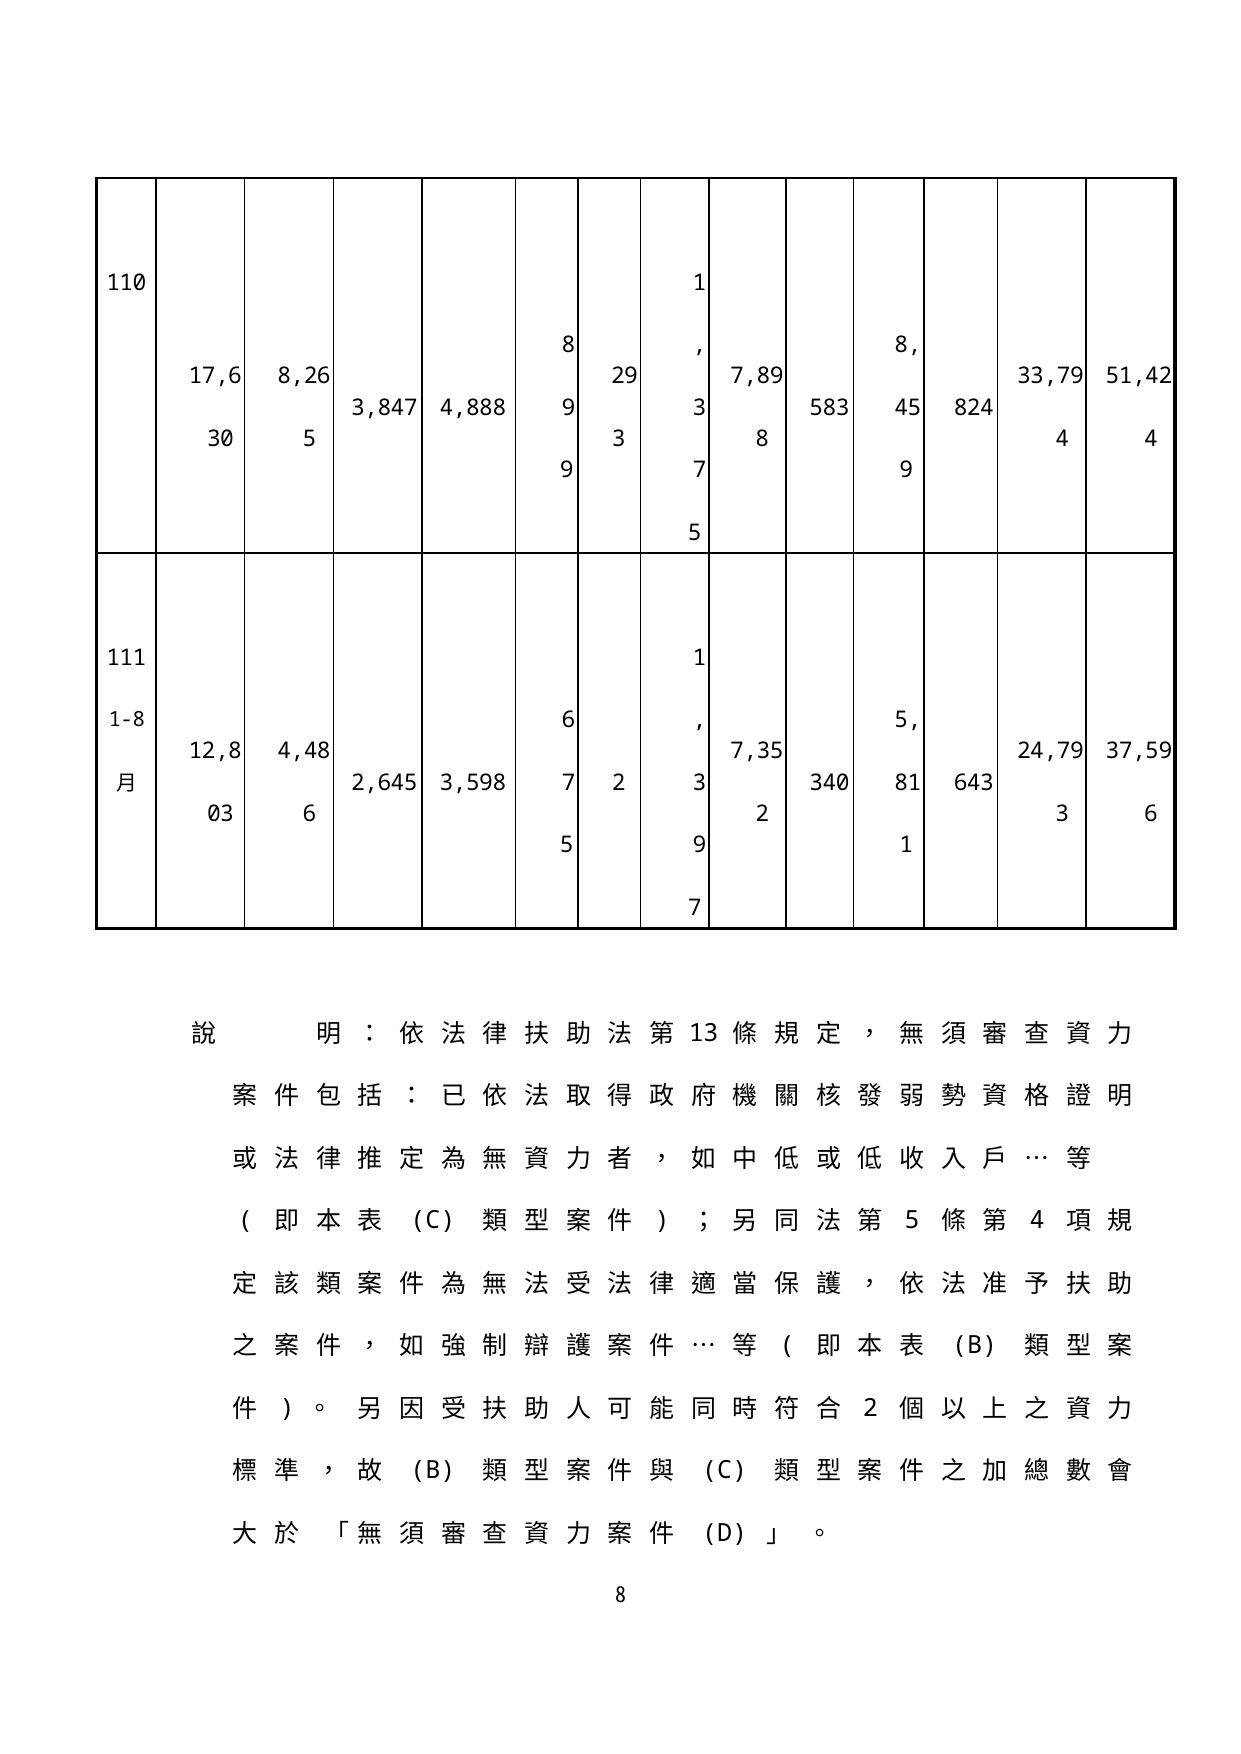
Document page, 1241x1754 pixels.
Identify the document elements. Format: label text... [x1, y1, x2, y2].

table_cell 1,375 [641, 179, 708, 552]
table_cell 675 [516, 554, 577, 927]
table_cell 51,424 [1087, 179, 1173, 552]
table_cell 824 [925, 179, 997, 552]
table_cell 2 [579, 554, 640, 927]
table_cell 5,811 [854, 554, 923, 927]
table_cell 899 [516, 179, 577, 552]
table_cell 643 [925, 554, 997, 927]
table_cell 4,888 [423, 179, 515, 552]
table_cell 17,630 [157, 179, 244, 552]
table_cell 583 [787, 179, 853, 552]
table_cell 4,486 [245, 554, 333, 927]
table_cell 7,898 [710, 179, 785, 552]
table_cell 1,397 [641, 554, 708, 927]
table_cell 3,847 [334, 179, 421, 552]
table_cell 12,803 [157, 554, 244, 927]
table_cell 33,794 [998, 179, 1085, 552]
table_cell 7,352 [710, 554, 785, 927]
table_cell 8,265 [245, 179, 333, 552]
table_cell 8,459 [854, 179, 923, 552]
table_cell 2,645 [334, 554, 421, 927]
table_cell 293 [579, 179, 640, 552]
table_cell 24,793 [998, 554, 1085, 927]
table_cell 111 1-8月 [98, 554, 155, 927]
table_cell 340 [787, 554, 853, 927]
text 說 明：依法律扶助法第13條規定，無須審查資力案件包括：已依法取得政府機關核發弱勢資格證明或法律推定為無資力者，如中低或低收入戶…等(即本表(C)類型案件)；另同法第5條第4項規定該類案件為無法受法律適當保護，依法准予扶助之案件，如強制辯護案件…等(即本表(B)類型案件)。另因受扶助人可能同時符合2個以上之資力標準，故(B)類型案件與(C)類型案件之加總數會大於「無須審查資力案件(D)」。 [94, 990, 1161, 1552]
table_cell 37,596 [1087, 554, 1173, 927]
table_cell 110 [98, 179, 155, 552]
table_cell 3,598 [423, 554, 515, 927]
